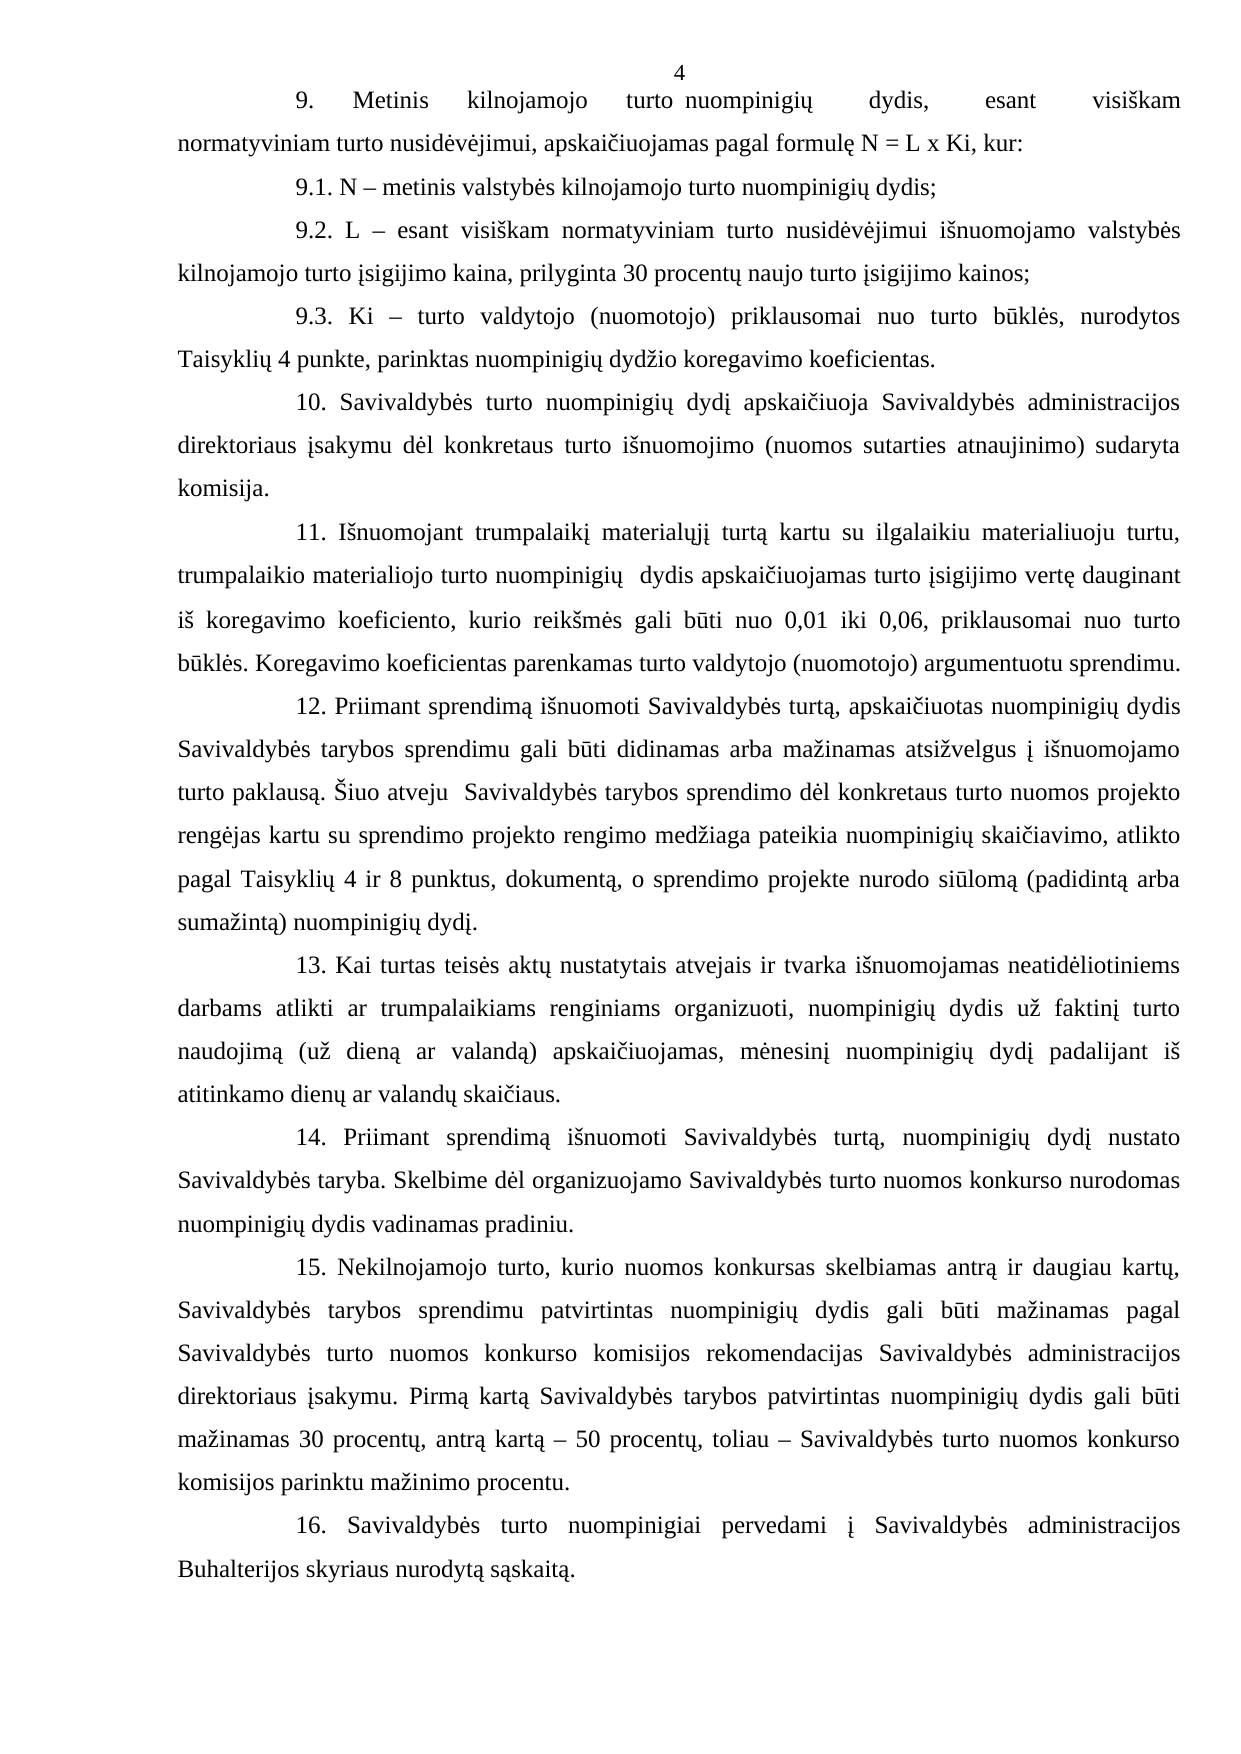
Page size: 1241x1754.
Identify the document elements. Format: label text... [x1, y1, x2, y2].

text 11. Išnuomojant trumpalaikį materialųjį turtą kartu su ilgalaikiu materialiuoju turtu, trumpalaikio materialiojo turto nuompinigių dydis apskaičiuojamas turto įsigijimo vertę dauginant iš koregavimo koeficiento, kurio reikšmės gali būti nuo 0,01 iki 0,06, priklausomai nuo turto būklės. Koregavimo koeficientas parenkamas turto valdytojo (nuomotojo) argumentuotu sprendimu. [177, 517, 1181, 677]
text 12. Priimant sprendimą išnuomoti Savivaldybės turtą, apskaičiuotas nuompinigių dydis Savivaldybės tarybos sprendimu gali būti didinamas arba mažinamas atsižvelgus į išnuomojamo turto paklausą. Šiuo atveju Savivaldybės tarybos sprendimo dėl konkretaus turto nuomos projekto rengėjas kartu su sprendimo projekto rengimo medžiaga pateikia nuompinigių skaičiavimo, atlikto pagal Taisyklių 4 ir 8 punktus, dokumentą, o sprendimo projekte nurodo siūlomą (padidintą arba sumažintą) nuompinigių dydį. [177, 691, 1181, 936]
text 13. Kai turtas teisės aktų nustatytais atvejais ir tvarka išnuomojamas neatidėliotiniems darbams atlikti ar trumpalaikiams renginiams organizuoti, nuompinigių dydis už faktinį turto naudojimą (už dieną ar valandą) apskaičiuojamas, mėnesinį nuompinigių dydį padalijant iš atitinkamo dienų ar valandų skaičiaus. [177, 950, 1181, 1108]
text 9.3. Ki – turto valdytojo (nuomotojo) priklausomai nuo turto būklės, nurodytos Taisyklių 4 punkte, parinktas nuompinigių dydžio koregavimo koeficientas. [177, 301, 1181, 373]
text 9.2. L – esant visiškam normatyviniam turto nusidėvėjimui išnuomojamo valstybės kilnojamojo turto įsigijimo kaina, prilyginta 30 procentų naujo turto įsigijimo kainos; [177, 215, 1181, 287]
text 16. Savivaldybės turto nuompinigiai pervedami į Savivaldybės administracijos Buhalterijos skyriaus nurodytą sąskaitą. [177, 1511, 1181, 1582]
text 10. Savivaldybės turto nuompinigių dydį apskaičiuoja Savivaldybės administracijos direktoriaus įsakymu dėl konkretaus turto išnuomojimo (nuomos sutarties atnaujinimo) sudaryta komisija. [177, 387, 1181, 502]
text 15. Nekilnojamojo turto, kurio nuomos konkursas skelbiamas antrą ir daugiau kartų, Savivaldybės tarybos sprendimu patvirtintas nuompinigių dydis gali būti mažinamas pagal Savivaldybės turto nuomos konkurso komisijos rekomendacijas Savivaldybės administracijos direktoriaus įsakymu. Pirmą kartą Savivaldybės tarybos patvirtintas nuompinigių dydis gali būti mažinamas 30 procentų, antrą kartą – 50 procentų, toliau – Savivaldybės turto nuomos konkurso komisijos parinktu mažinimo procentu. [177, 1252, 1181, 1496]
text 9.1. N – metinis valstybės kilnojamojo turto nuompinigių dydis; [177, 172, 1181, 200]
text 14. Priimant sprendimą išnuomoti Savivaldybės turtą, nuompinigių dydį nustato Savivaldybės taryba. Skelbime dėl organizuojamo Savivaldybės turto nuomos konkurso nurodomas nuompinigių dydis vadinamas pradiniu. [177, 1122, 1181, 1237]
text 9. Metinis kilnojamojo turto nuompinigių dydis, esant visiškam normatyviniam turto nusidėvėjimui, apskaičiuojamas pagal formulę N = L x Ki, kur: [177, 85, 1181, 157]
